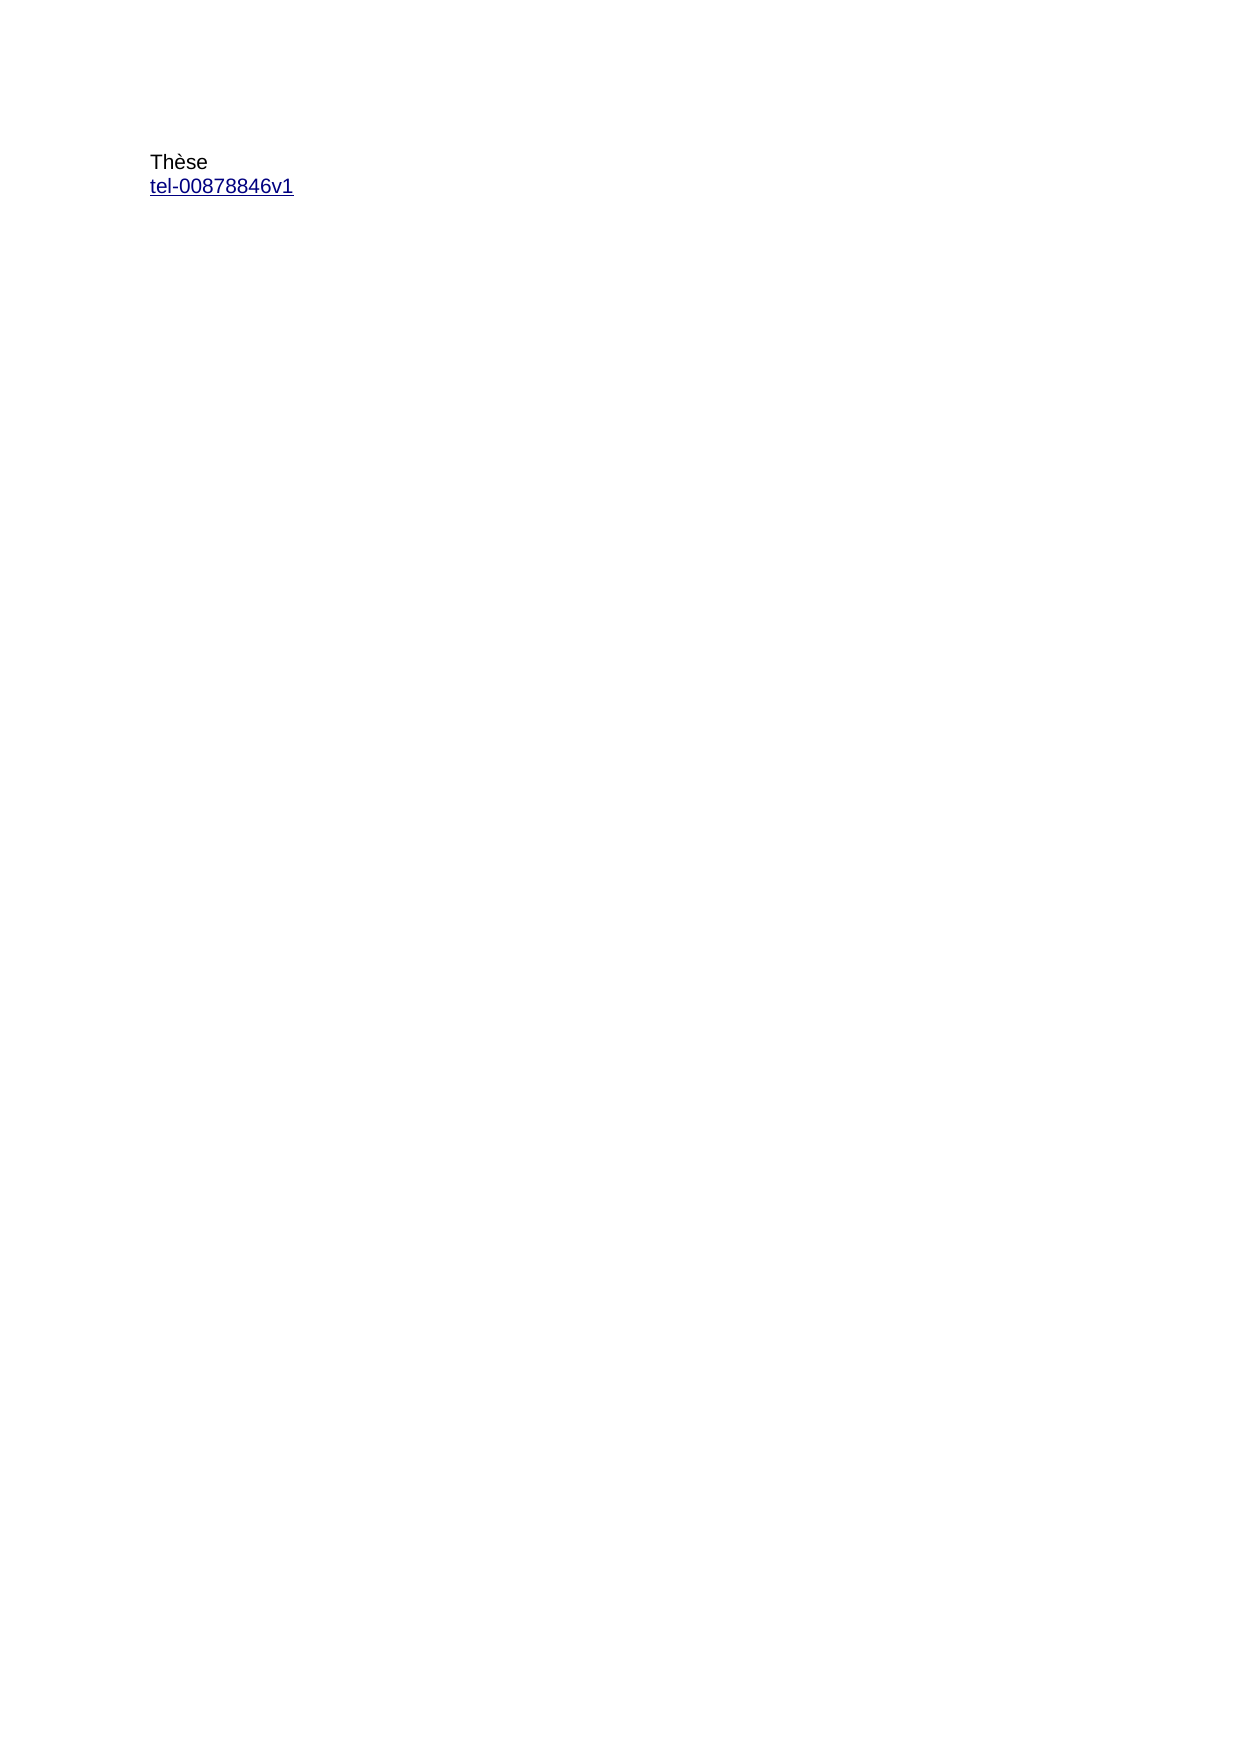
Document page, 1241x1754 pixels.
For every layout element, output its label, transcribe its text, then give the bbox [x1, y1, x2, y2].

table_header Thèse tel-00878846v1 [150, 150, 1090, 198]
